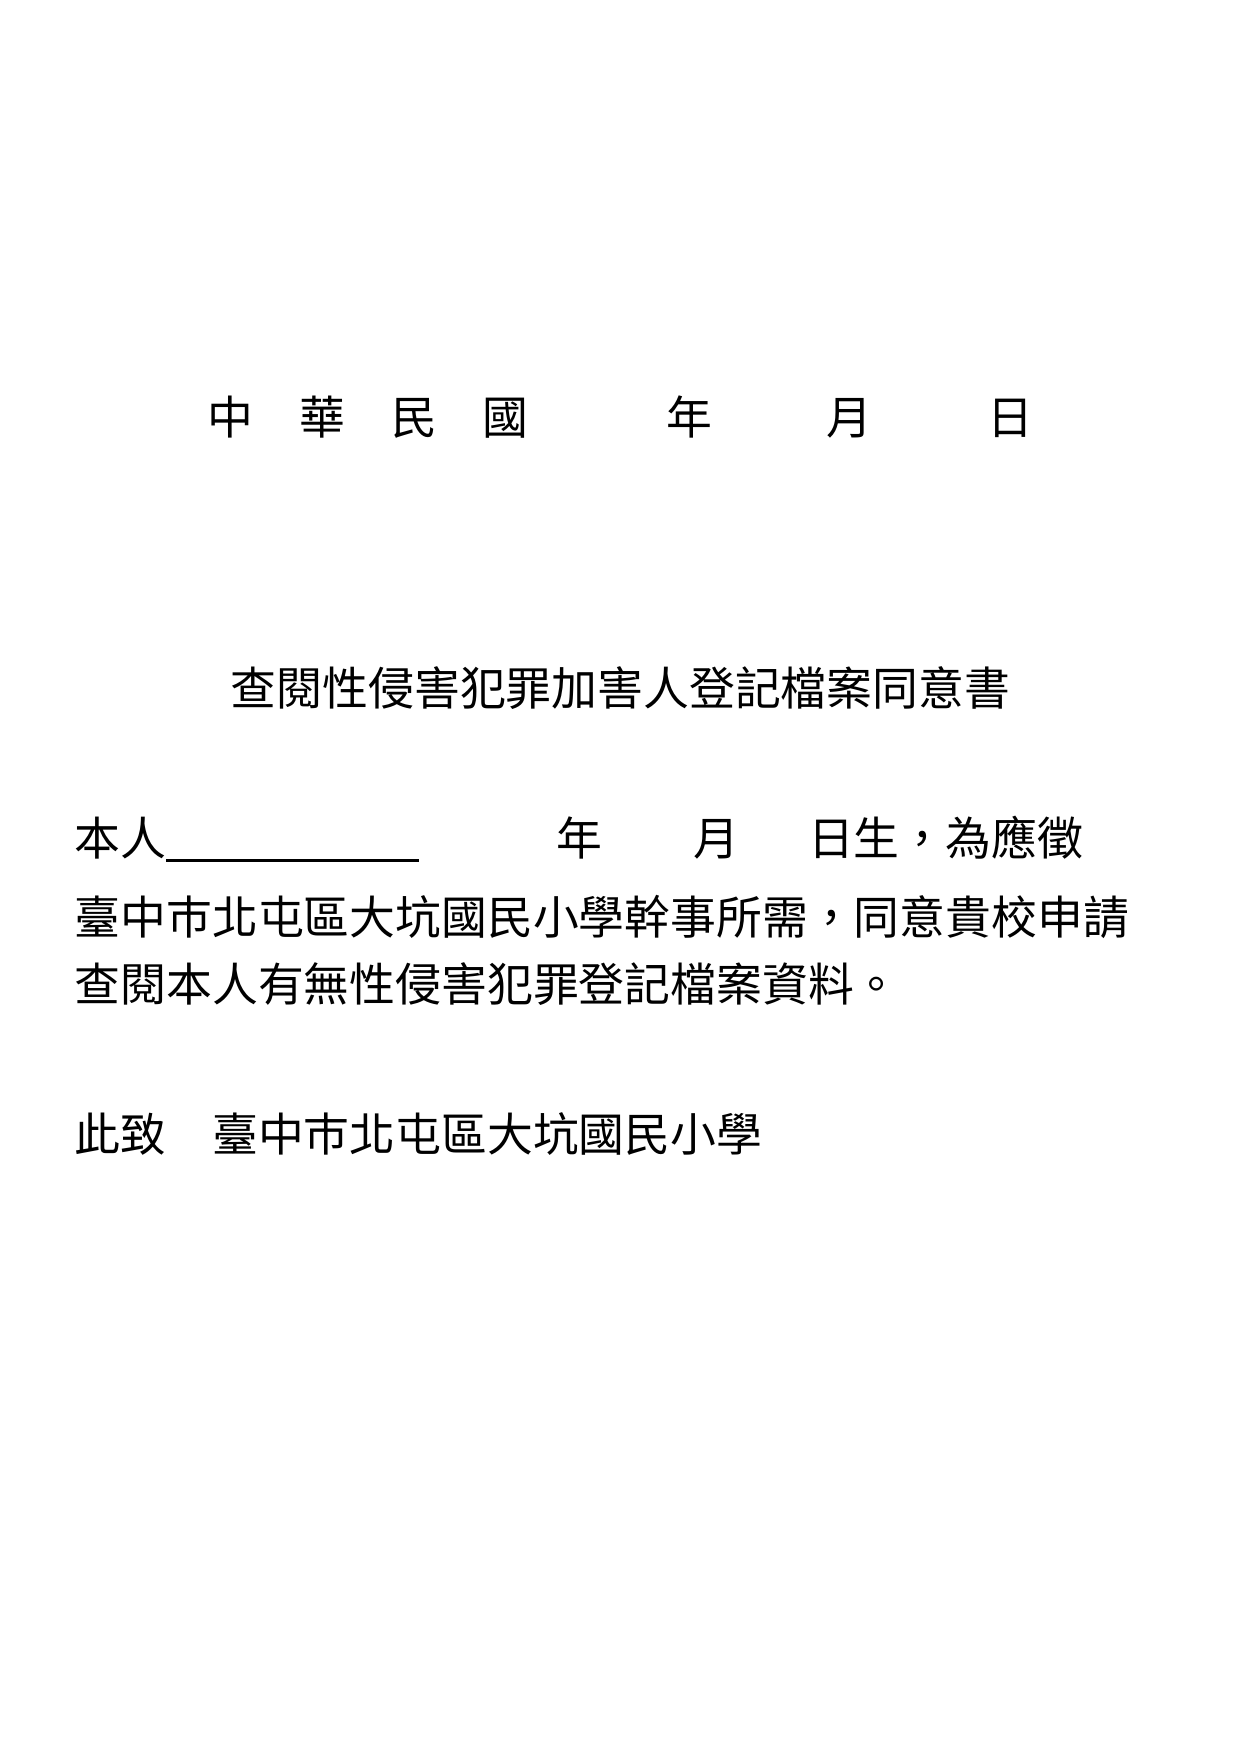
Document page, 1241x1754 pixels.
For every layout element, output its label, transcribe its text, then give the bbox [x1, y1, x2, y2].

text 此致 臺中巿北屯區大坑國民小學 [74, 1099, 1165, 1165]
subtitle 中 華 民 國 年 月 日 [75, 381, 1165, 447]
text 本人 年 月 日生，為應徵 [74, 802, 1165, 869]
text 臺中巿北屯區大坑國民小學幹事所需，同意貴校申請查閱本人有無性侵害犯罪登記檔案資料。 [74, 882, 1165, 1015]
subtitle 查閱性侵害犯罪加害人登記檔案同意書 [75, 652, 1165, 718]
